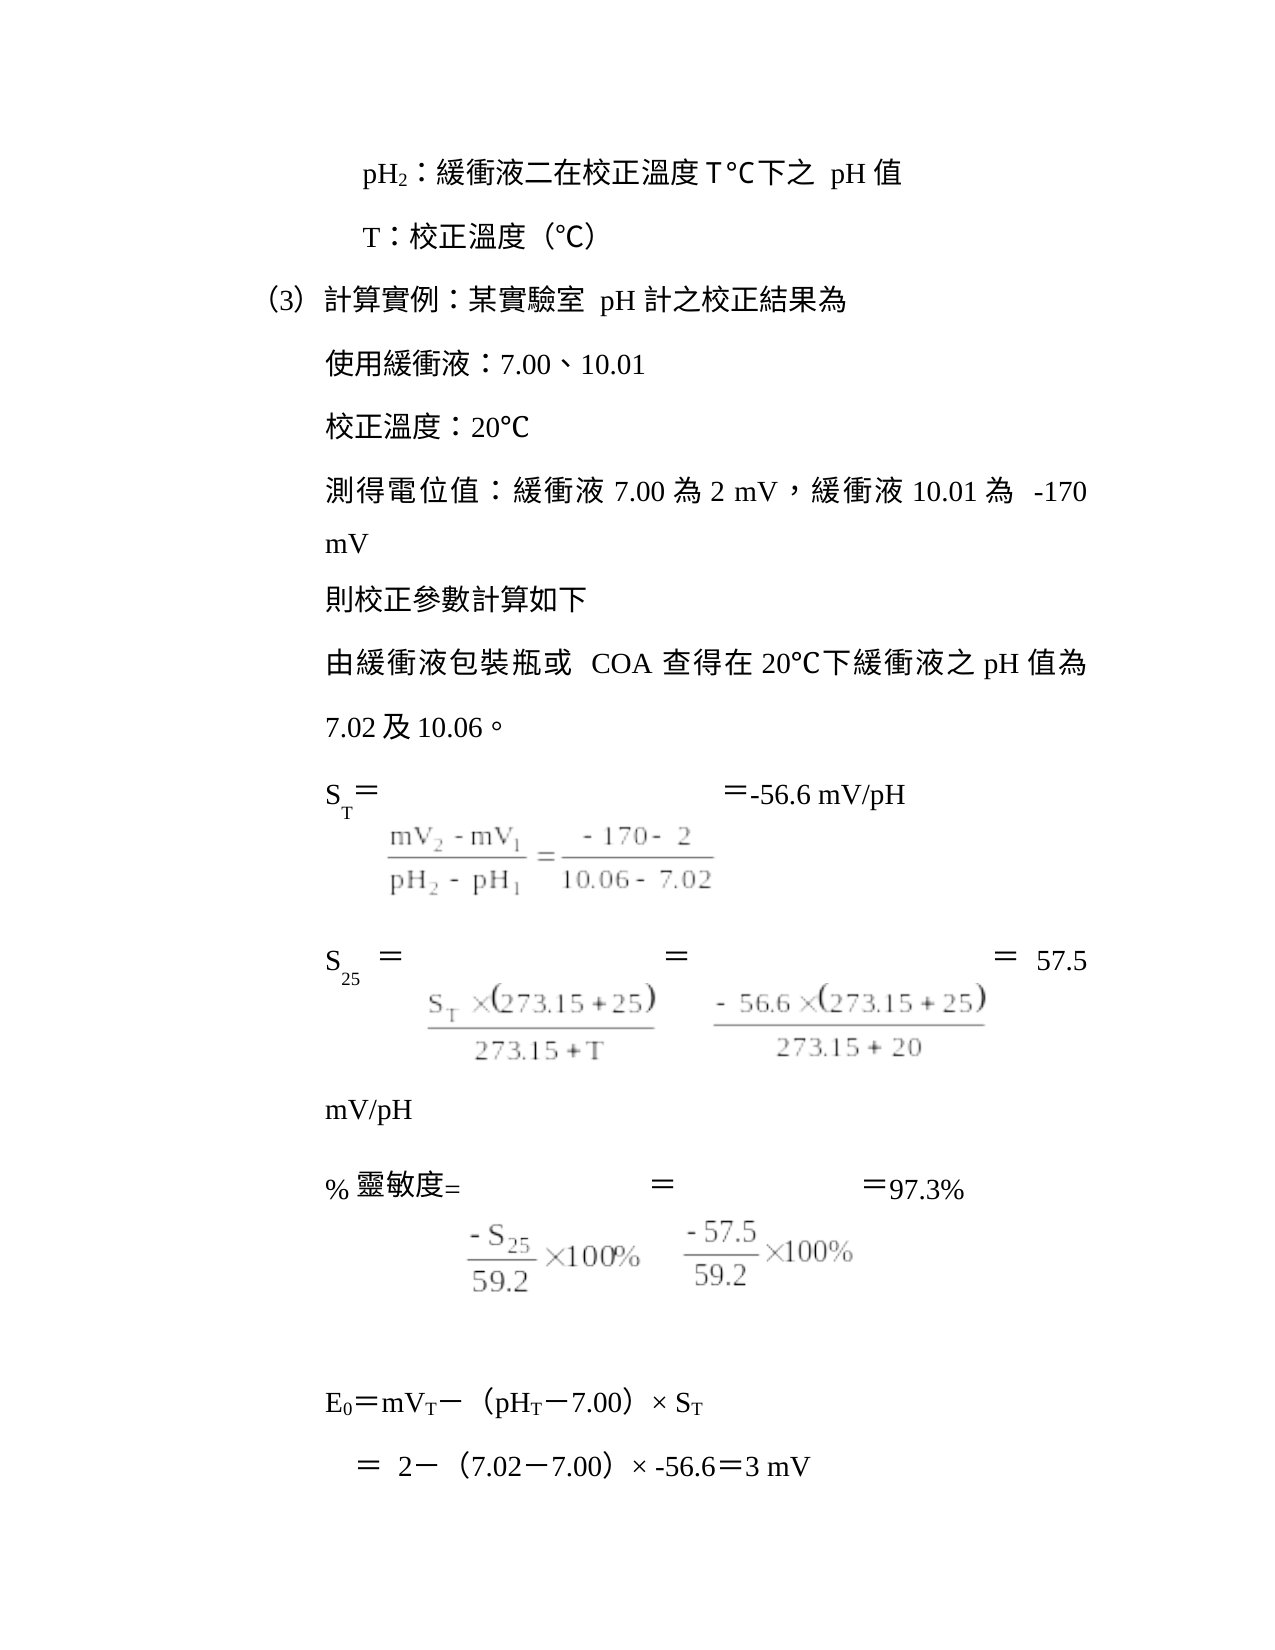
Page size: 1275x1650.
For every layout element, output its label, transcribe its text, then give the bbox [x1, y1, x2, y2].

text 校正溫度：20℃ [325, 404, 1087, 446]
text T：校正溫度（℃） [362, 213, 1087, 256]
text 測得電位值：緩衝液7.00為2 mV，緩衝液10.01為 -170 mV [325, 467, 1087, 560]
text ＝ 2－（7.02－7.00）× -56.6＝3 mV [325, 1442, 1087, 1484]
text ST＝＝-56.6 mV/pH [325, 767, 1087, 904]
text （3）計算實例：某實驗室 pH 計之校正結果為 [250, 277, 1087, 319]
text 由緩衝液包裝瓶或 COA 查得在20℃下緩衝液之pH值為7.02及10.06。 [325, 640, 1087, 746]
text % 靈敏度=＝＝97.3% [325, 1162, 1087, 1299]
text pH2：緩衝液二在校正溫度T℃下之 pH 值 [362, 150, 1087, 192]
text 使用緩衝液：7.00、10.01 [325, 340, 1087, 383]
text E0＝mVT－（pHT－7.00）× ST [325, 1379, 1087, 1421]
text S25＝＝＝57.5 mV/pH [325, 933, 1087, 1139]
text 則校正參數計算如下 [325, 577, 1087, 619]
